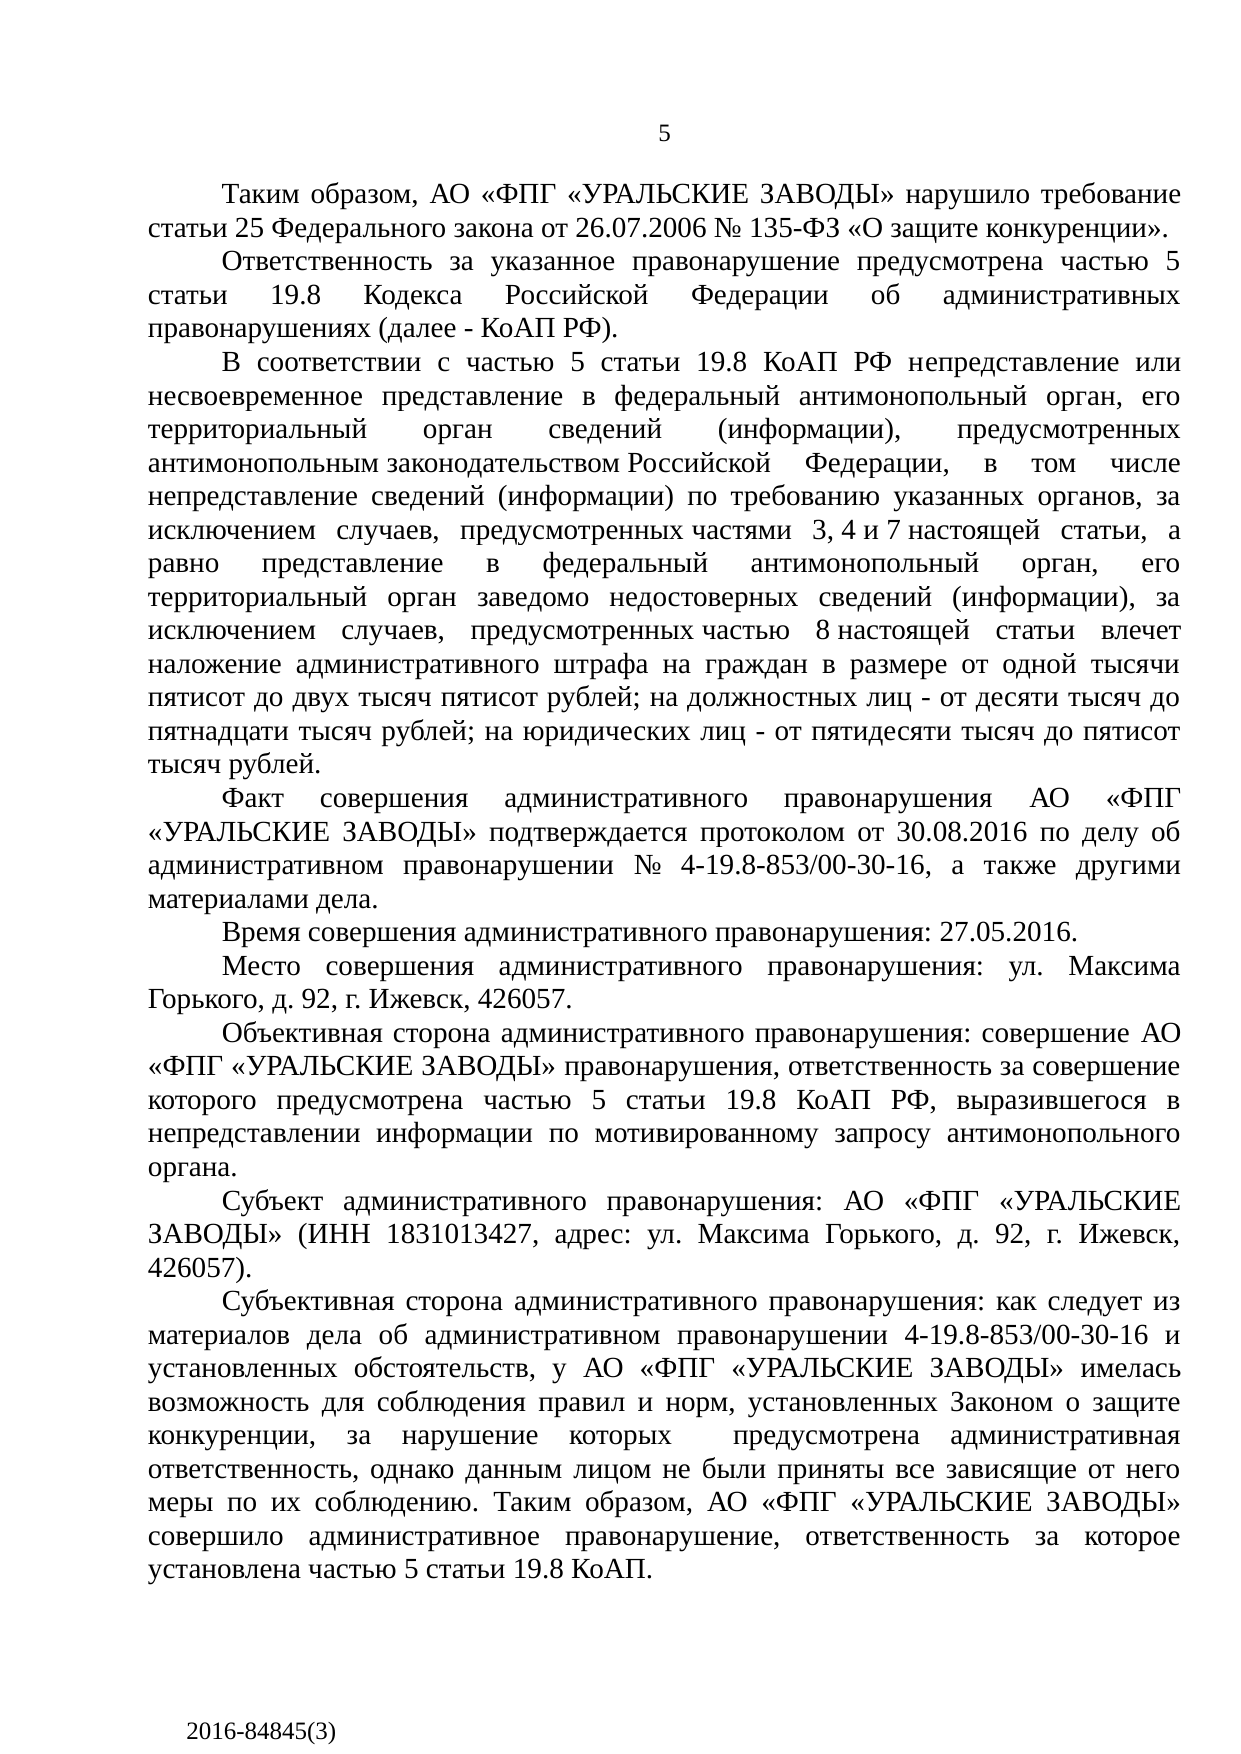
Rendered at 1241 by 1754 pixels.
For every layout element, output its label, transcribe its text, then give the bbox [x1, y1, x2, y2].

text Объективная сторона административного правонарушения: совершение АО «ФПГ «УРАЛЬСКИЕ ЗАВОДЫ» правонарушения, ответственность за совершение которого предусмотрена частью 5 статьи 19.8 КоАП РФ, выразившегося в непредставлении информации по мотивированному запросу антимонопольного органа. [148, 1015, 1181, 1183]
text В соответствии с частью 5 статьи 19.8 КоАП РФ непредставление или несвоевременное представление в федеральный антимонопольный орган, его территориальный орган сведений (информации), предусмотренных антимонопольным законодательством Российской Федерации, в том числе непредставление сведений (информации) по требованию указанных органов, за исключением случаев, предусмотренных частями 3, 4 и 7 настоящей статьи, а равно представление в федеральный антимонопольный орган, его территориальный орган заведомо недостоверных сведений (информации), за исключением случаев, предусмотренных частью 8 настоящей статьи влечет наложение административного штрафа на граждан в размере от одной тысячи пятисот до двух тысяч пятисот рублей; на должностных лиц - от десяти тысяч до пятнадцати тысяч рублей; на юридических лиц - от пятидесяти тысяч до пятисот тысяч рублей. [148, 344, 1181, 780]
text Субъективная сторона административного правонарушения: как следует из материалов дела об административном правонарушении 4-19.8-853/00-30-16 и установленных обстоятельств, у АО «ФПГ «УРАЛЬСКИЕ ЗАВОДЫ» имелась возможность для соблюдения правил и норм, установленных Законом о защите конкуренции, за нарушение которых предусмотрена административная ответственность, однако данным лицом не были приняты все зависящие от него меры по их соблюдению. Таким образом, АО «ФПГ «УРАЛЬСКИЕ ЗАВОДЫ» совершило административное правонарушение, ответственность за которое установлена частью 5 статьи 19.8 КоАП. [148, 1283, 1181, 1585]
text Факт совершения административного правонарушения АО «ФПГ «УРАЛЬСКИЕ ЗАВОДЫ» подтверждается протоколом от 30.08.2016 по делу об административном правонарушении № 4-19.8-853/00-30-16, а также другими материалами дела. [148, 780, 1181, 914]
text Таким образом, АО «ФПГ «УРАЛЬСКИЕ ЗАВОДЫ» нарушило требование статьи 25 Федерального закона от 26.07.2006 № 135-ФЗ «О защите конкуренции». [148, 176, 1181, 243]
text Ответственность за указанное правонарушение предусмотрена частью 5 статьи 19.8 Кодекса Российской Федерации об административных правонарушениях (далее - КоАП РФ). [148, 243, 1181, 344]
text Субъект административного правонарушения: АО «ФПГ «УРАЛЬСКИЕ ЗАВОДЫ» (ИНН 1831013427, адрес: ул. Максима Горького, д. 92, г. Ижевск, 426057). [148, 1183, 1181, 1283]
text Место совершения административного правонарушения: ул. Максима Горького, д. 92, г. Ижевск, 426057. [148, 948, 1181, 1015]
text Время совершения административного правонарушения: 27.05.2016. [148, 914, 1181, 948]
